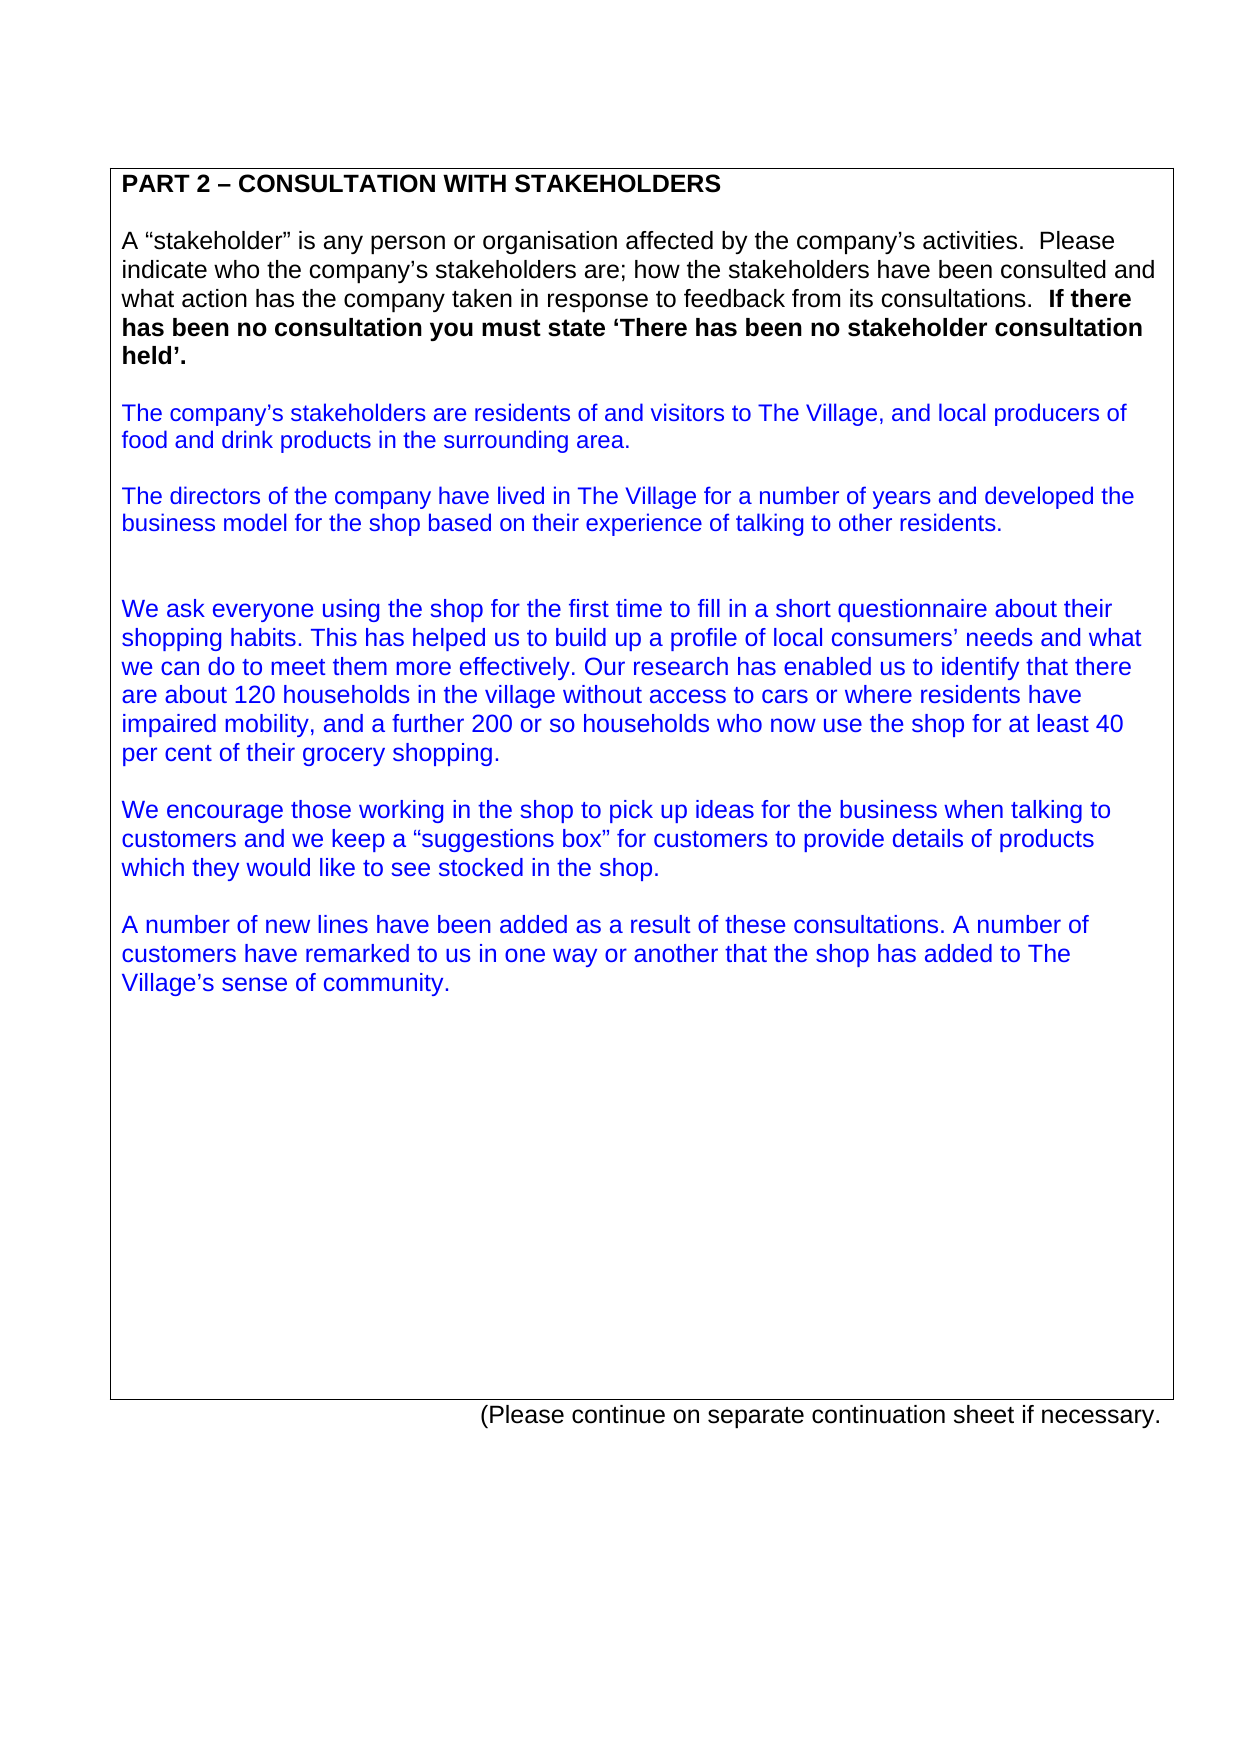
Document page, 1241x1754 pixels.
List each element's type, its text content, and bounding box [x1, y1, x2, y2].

text (Please continue on separate continuation sheet if necessary. [187, 1400, 1162, 1429]
table_header PART 2 – CONSULTATION WITH STAKEHOLDERS A “stakeholder” is any person or organisation affected by the company’s activities. Please indicate who the company’s stakeholders are; how the stakeholders have been consulted and what action has the company taken in response to feedback from its consultations. If there has been no consultation you must state ‘There has been no stakeholder consultation held’. The company’s stakeholders are residents of and visitors to The Village, and local producers of food and drink products in the surrounding area. The directors of the company have lived in The Village for a number of years and developed the business model for the shop based on their experience of talking to other residents. We ask everyone using the shop for the first time to fill in a short questionnaire about their shopping habits. This has helped us to build up a profile of local consumers’ needs and what we can do to meet them more effectively. Our research has enabled us to identify that there are about 120 households in the village without access to cars or where residents have impaired mobility, and a further 200 or so households who now use the shop for at least 40 per cent of their grocery shopping. We encourage those working in the shop to pick up ideas for the business when talking to customers and we keep a “suggestions box” for customers to provide details of products which they would like to see stocked in the shop. A number of new lines have been added as a result of these consultations. A number of customers have remarked to us in one way or another that the shop has added to The Village’s sense of community. [111, 169, 1173, 1399]
